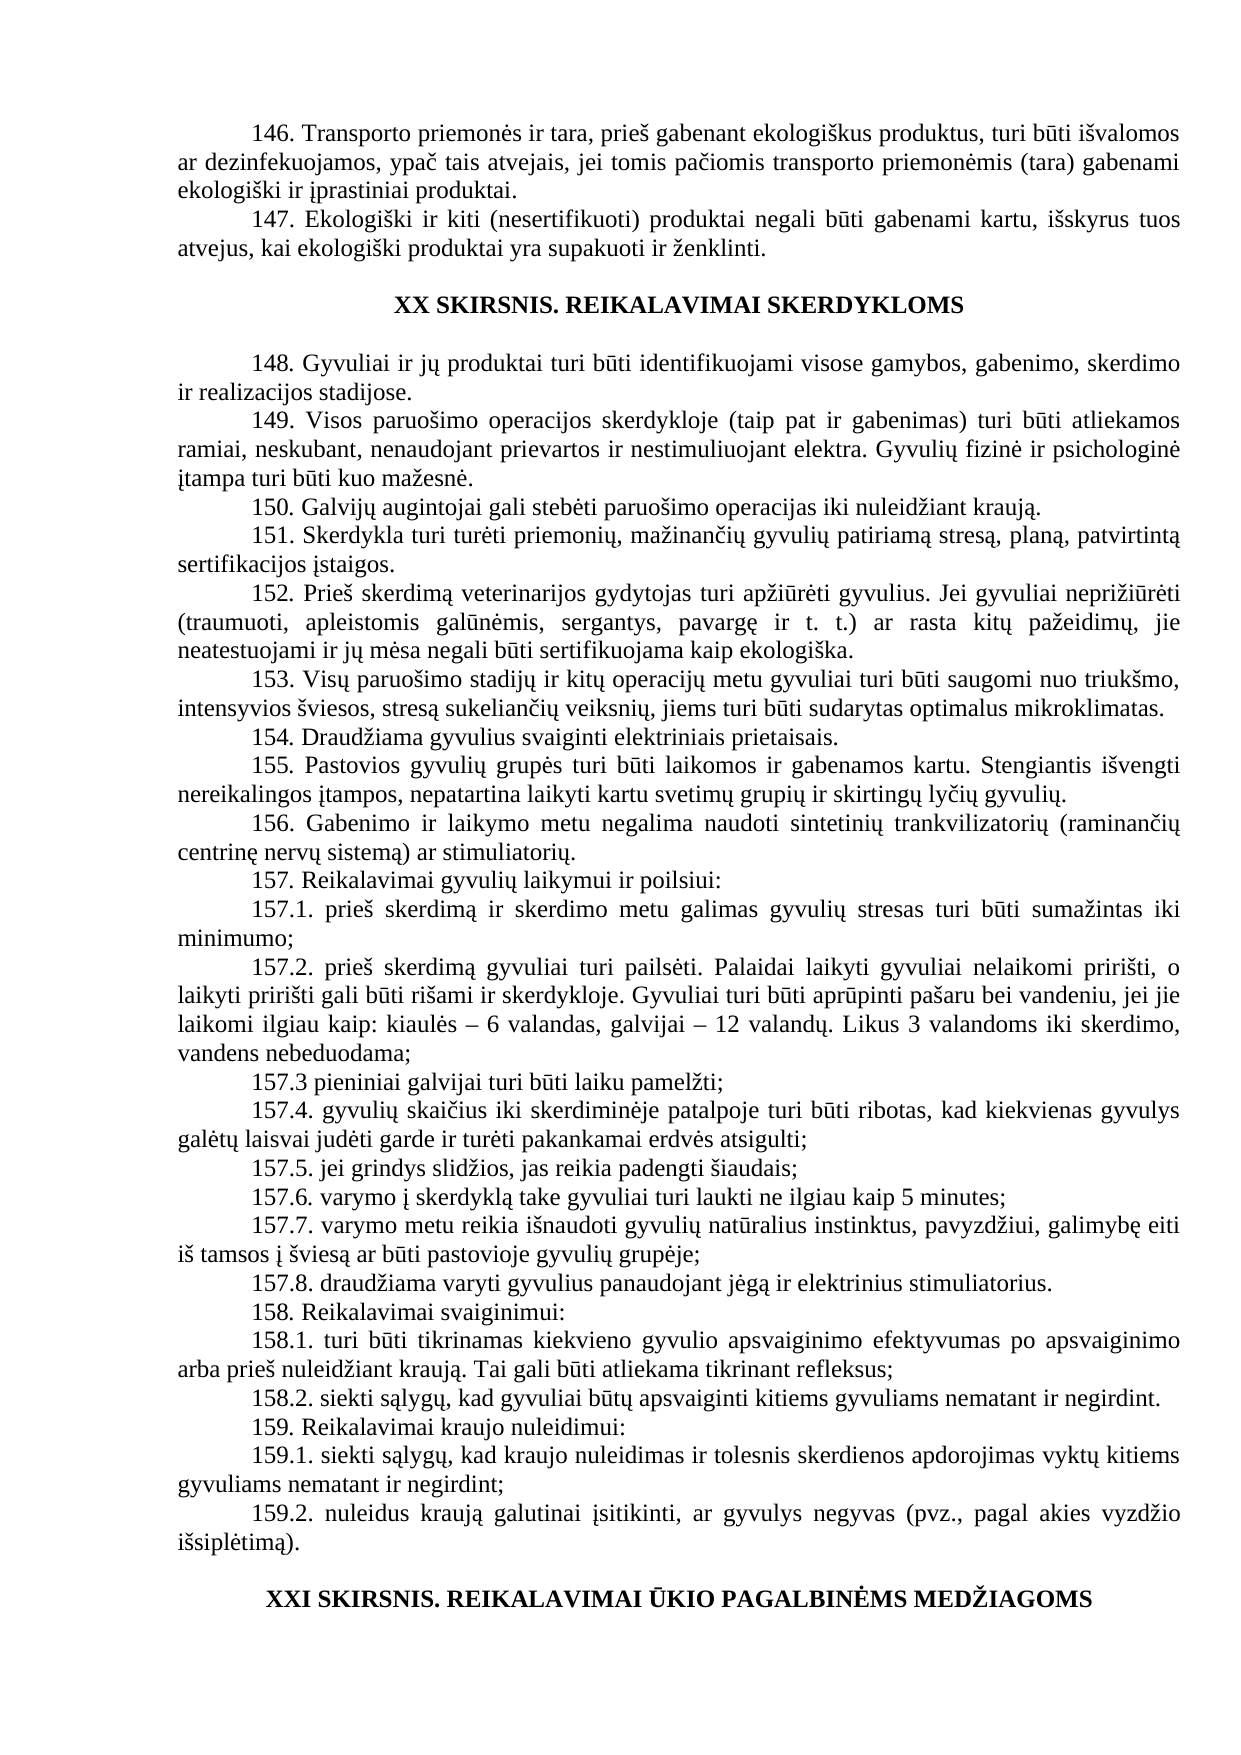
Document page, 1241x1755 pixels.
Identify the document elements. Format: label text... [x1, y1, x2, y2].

text 156. Gabenimo ir laikymo metu negalima naudoti sintetinių trankvilizatorių (raminančių centrinę nervų sistemą) ar stimuliatorių. [177, 808, 1181, 866]
text 155. Pastovios gyvulių grupės turi būti laikomos ir gabenamos kartu. Stengiantis išvengti nereikalingos įtampos, nepatartina laikyti kartu svetimų grupių ir skirtingų lyčių gyvulių. [177, 751, 1181, 808]
text 154. Draudžiama gyvulius svaiginti elektriniais prietaisais. [177, 722, 1181, 751]
text 157.4. gyvulių skaičius iki skerdiminėje patalpoje turi būti ribotas, kad kiekvienas gyvulys galėtų laisvai judėti garde ir turėti pakankamai erdvės atsigulti; [177, 1096, 1181, 1153]
text 157.8. draudžiama varyti gyvulius panaudojant jėgą ir elektrinius stimuliatorius. [177, 1268, 1181, 1297]
text 159.1. siekti sąlygų, kad kraujo nuleidimas ir tolesnis skerdienos apdorojimas vyktų kitiems gyvuliams nematant ir negirdint; [177, 1441, 1181, 1498]
text 146. Transporto priemonės ir tara, prieš gabenant ekologiškus produktus, turi būti išvalomos ar dezinfekuojamos, ypač tais atvejais, jei tomis pačiomis transporto priemonėmis (tara) gabenami ekologiški ir įprastiniai produktai. [177, 118, 1181, 204]
text 153. Visų paruošimo stadijų ir kitų operacijų metu gyvuliai turi būti saugomi nuo triukšmo, intensyvios šviesos, stresą sukeliančių veiksnių, jiems turi būti sudarytas optimalus mikroklimatas. [177, 664, 1181, 722]
text 151. Skerdykla turi turėti priemonių, mažinančių gyvulių patiriamą stresą, planą, patvirtintą sertifikacijos įstaigos. [177, 521, 1181, 578]
text 158. Reikalavimai svaiginimui: [177, 1297, 1181, 1326]
text 159. Reikalavimai kraujo nuleidimui: [177, 1412, 1181, 1441]
text 157.5. jei grindys slidžios, jas reikia padengti šiaudais; [177, 1153, 1181, 1182]
text 157.6. varymo į skerdyklą take gyvuliai turi laukti ne ilgiau kaip 5 minutes; [177, 1182, 1181, 1211]
text 158.1. turi būti tikrinamas kiekvieno gyvulio apsvaiginimo efektyvumas po apsvaiginimo arba prieš nuleidžiant kraują. Tai gali būti atliekama tikrinant refleksus; [177, 1326, 1181, 1383]
text 157.3 pieniniai galvijai turi būti laiku pamelžti; [177, 1067, 1181, 1096]
text 147. Ekologiški ir kiti (nesertifikuoti) produktai negali būti gabenami kartu, išskyrus tuos atvejus, kai ekologiški produktai yra supakuoti ir ženklinti. [177, 204, 1181, 262]
text 150. Galvijų augintojai gali stebėti paruošimo operacijas iki nuleidžiant kraują. [177, 492, 1181, 521]
text 157.1. prieš skerdimą ir skerdimo metu galimas gyvulių stresas turi būti sumažintas iki minimumo; [177, 894, 1181, 952]
text 148. Gyvuliai ir jų produktai turi būti identifikuojami visose gamybos, gabenimo, skerdimo ir realizacijos stadijose. [177, 348, 1181, 406]
text 149. Visos paruošimo operacijos skerdykloje (taip pat ir gabenimas) turi būti atliekamos ramiai, neskubant, nenaudojant prievartos ir nestimuliuojant elektra. Gyvulių fizinė ir psichologinė įtampa turi būti kuo mažesnė. [177, 406, 1181, 492]
text XXI SKIRSNIS. REIKALAVIMAI ŪKIO PAGALBINĖMS MEDŽIAGOMS [177, 1584, 1181, 1613]
text 159.2. nuleidus kraują galutinai įsitikinti, ar gyvulys negyvas (pvz., pagal akies vyzdžio išsiplėtimą). [177, 1498, 1181, 1556]
text 158.2. siekti sąlygų, kad gyvuliai būtų apsvaiginti kitiems gyvuliams nematant ir negirdint. [177, 1383, 1181, 1412]
text 152. Prieš skerdimą veterinarijos gydytojas turi apžiūrėti gyvulius. Jei gyvuliai neprižiūrėti (traumuoti, apleistomis galūnėmis, sergantys, pavargę ir t. t.) ar rasta kitų pažeidimų, jie neatestuojami ir jų mėsa negali būti sertifikuojama kaip ekologiška. [177, 578, 1181, 664]
text XX SKIRSNIS. REIKALAVIMAI SKERDYKLOMS [177, 291, 1181, 319]
text 157.7. varymo metu reikia išnaudoti gyvulių natūralius instinktus, pavyzdžiui, galimybę eiti iš tamsos į šviesą ar būti pastovioje gyvulių grupėje; [177, 1211, 1181, 1268]
text 157. Reikalavimai gyvulių laikymui ir poilsiui: [177, 866, 1181, 894]
text 157.2. prieš skerdimą gyvuliai turi pailsėti. Palaidai laikyti gyvuliai nelaikomi pririšti, o laikyti pririšti gali būti rišami ir skerdykloje. Gyvuliai turi būti aprūpinti pašaru bei vandeniu, jei jie laikomi ilgiau kaip: kiaulės – 6 valandas, galvijai – 12 valandų. Likus 3 valandoms iki skerdimo, vandens nebeduodama; [177, 952, 1181, 1067]
